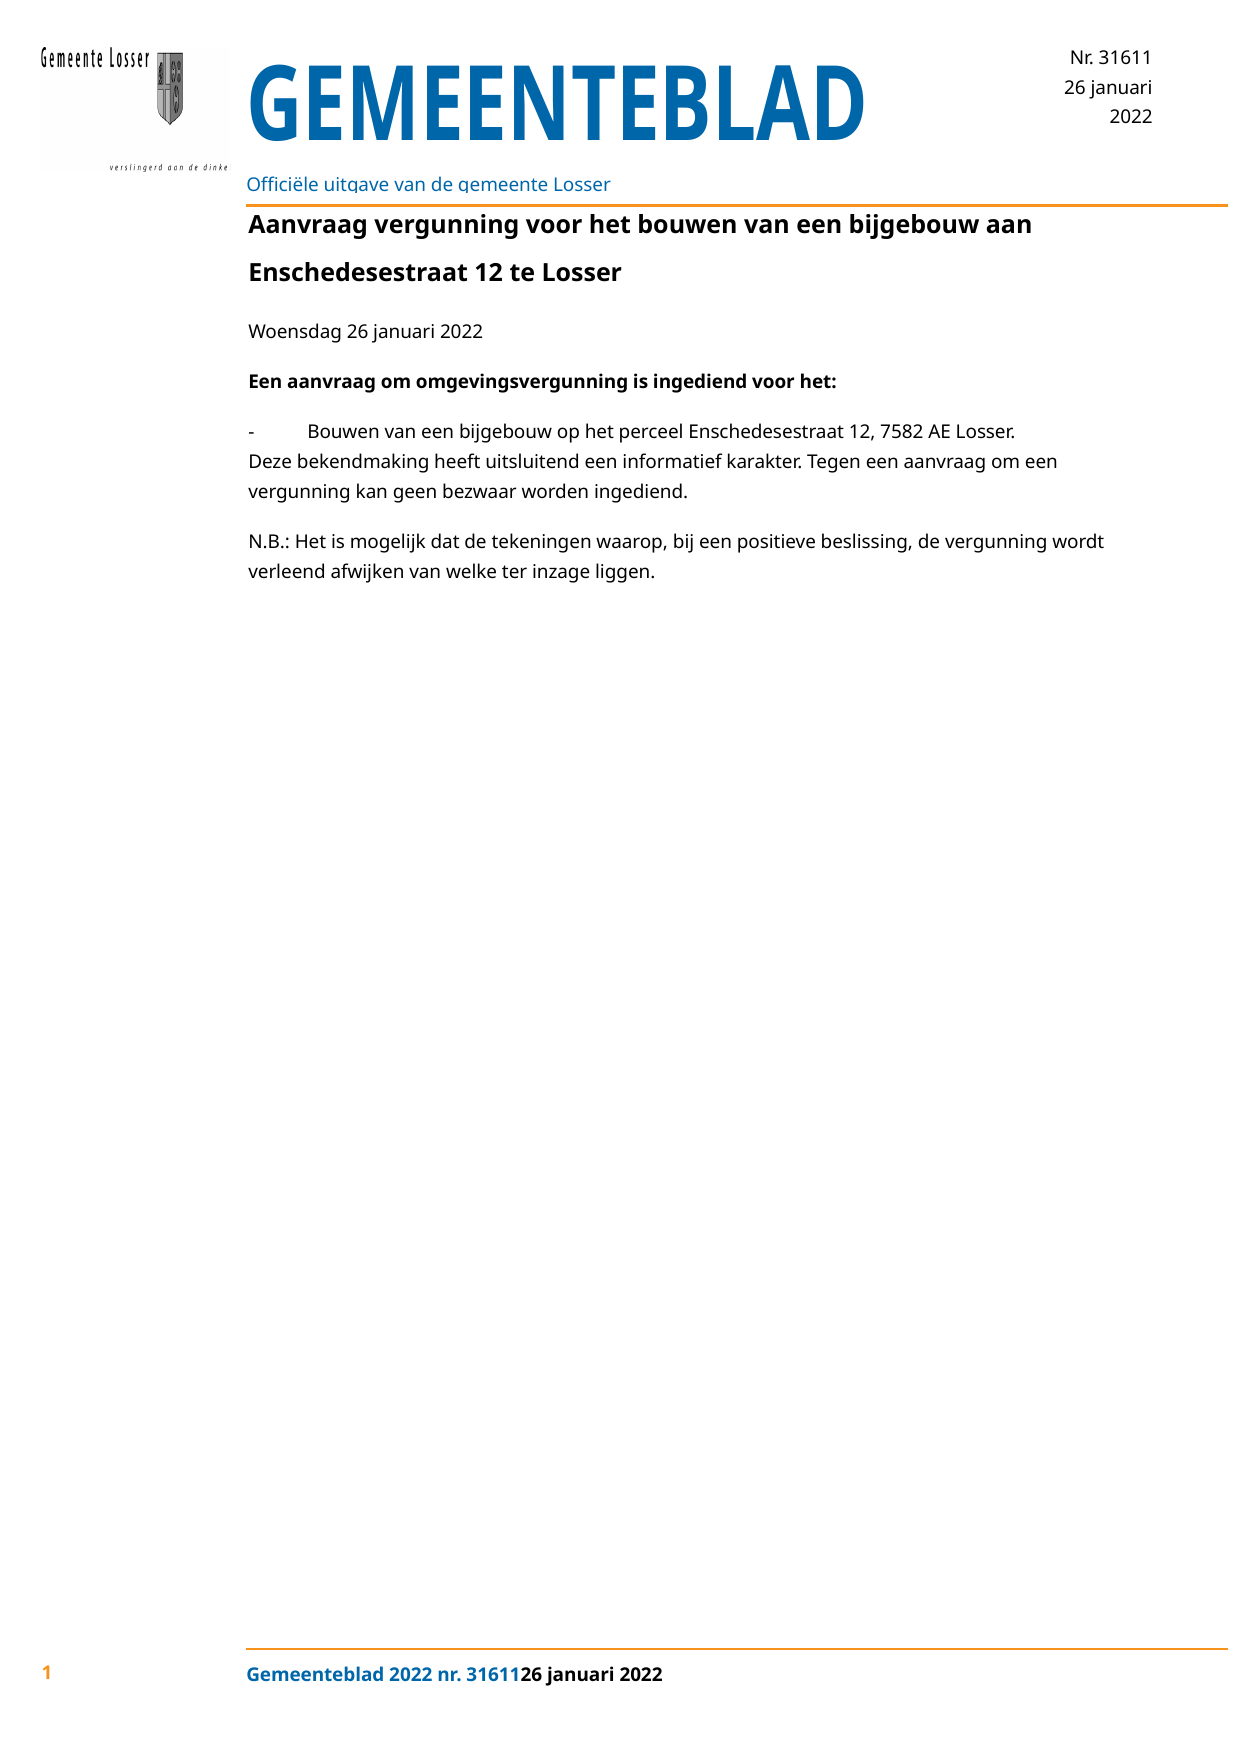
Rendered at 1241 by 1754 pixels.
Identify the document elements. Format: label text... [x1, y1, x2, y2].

text Woensdag 26 januari 2022 [248, 318, 1152, 344]
list Bouwen van een bijgebouw op het perceel Enschedesestraat 12, 7582 AE Losser. [248, 419, 1152, 444]
text N.B.: Het is mogelijk dat de tekeningen waarop, bij een positieve beslissing, de vergunning wordt verleend afwijken van welke ter inzage liggen. [248, 528, 1152, 584]
text Een aanvraag om omgevingsvergunning is ingediend voor het: [248, 368, 1152, 394]
text Deze bekendmaking heeft uitsluitend een informatief karakter. Tegen een aanvraag om een vergunning kan geen bezwaar worden ingediend. [248, 448, 1152, 504]
picture [41, 47, 231, 172]
text Aanvraag vergunning voor het bouwen van een bijgebouw aan Enschedesestraat 12 te Losser [248, 207, 1152, 288]
